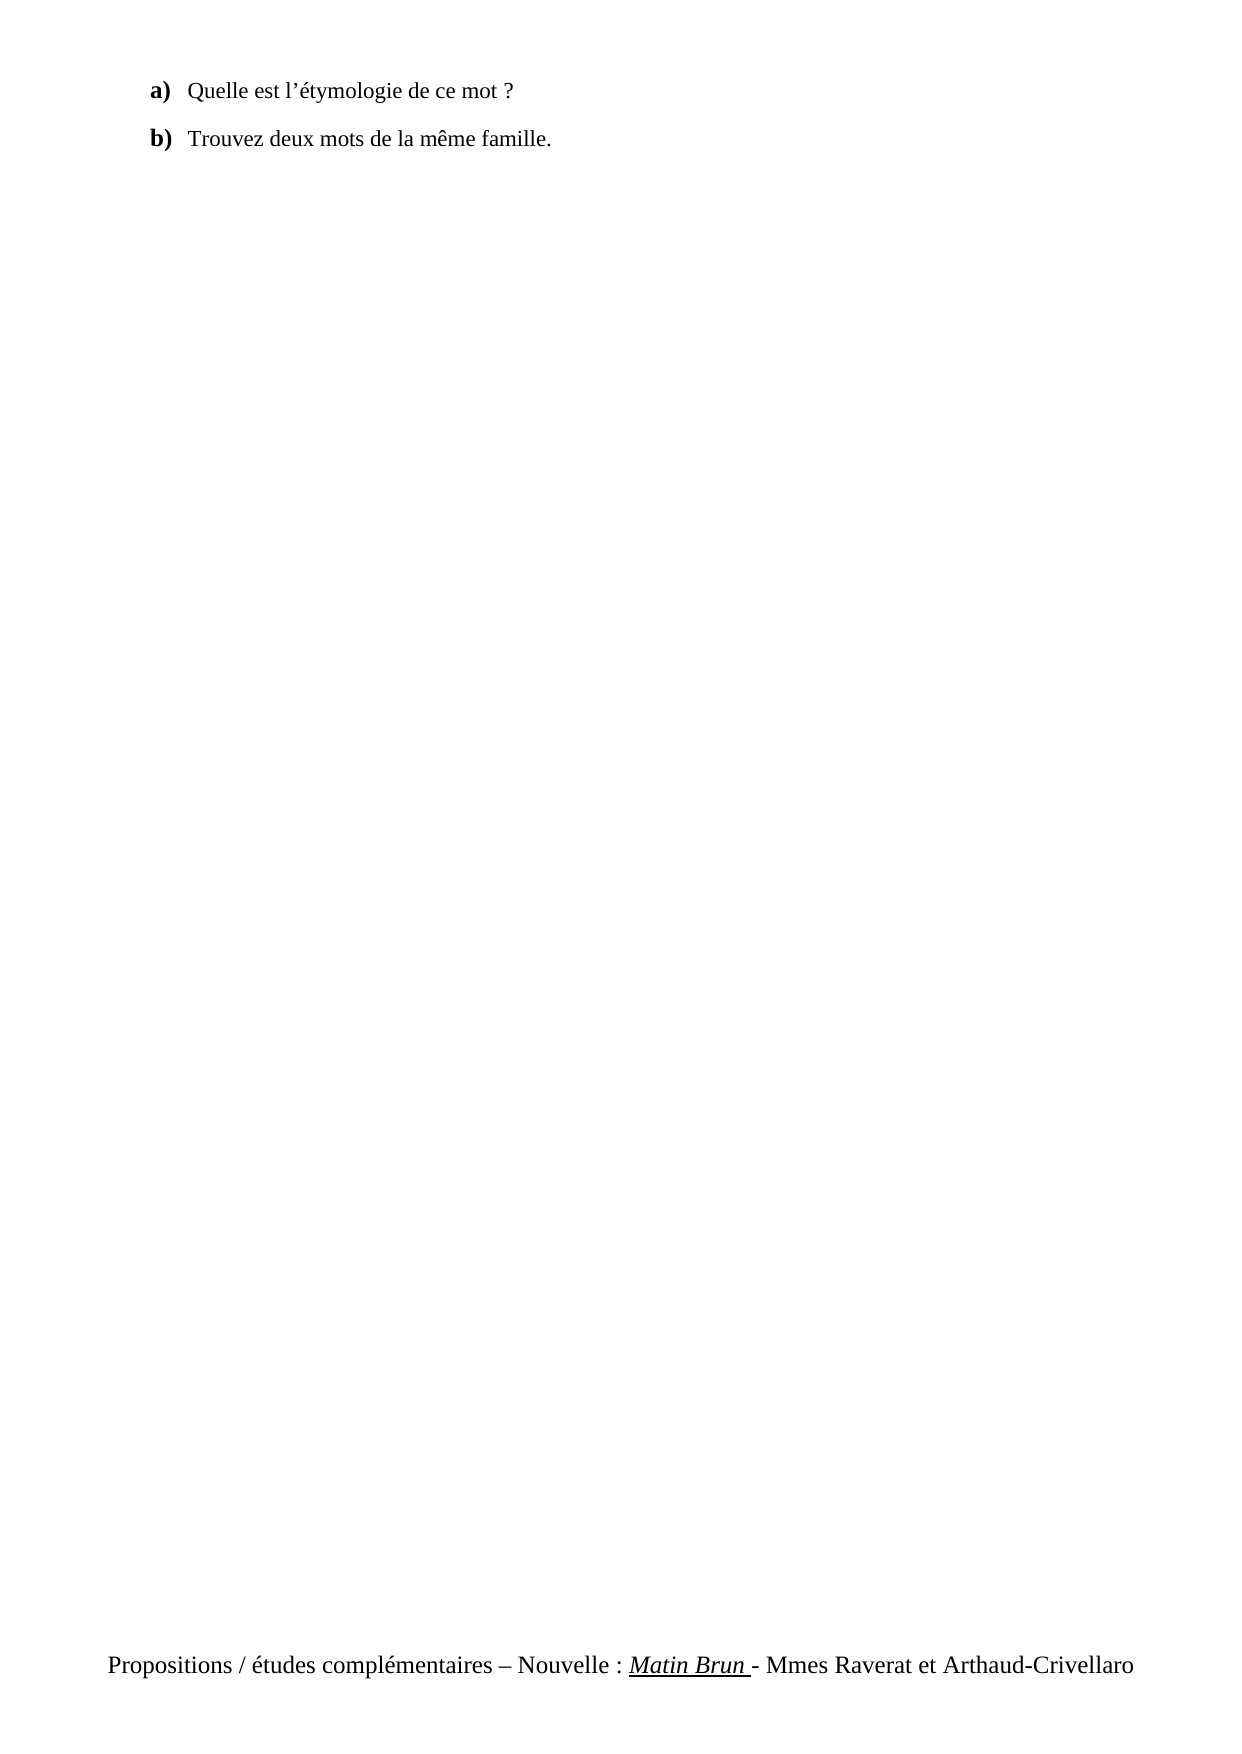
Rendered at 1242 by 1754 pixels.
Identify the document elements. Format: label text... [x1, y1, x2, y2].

list Trouvez deux mots de la même famille. [150, 123, 1167, 151]
list Quelle est l’étymologie de ce mot ? [150, 75, 1167, 104]
